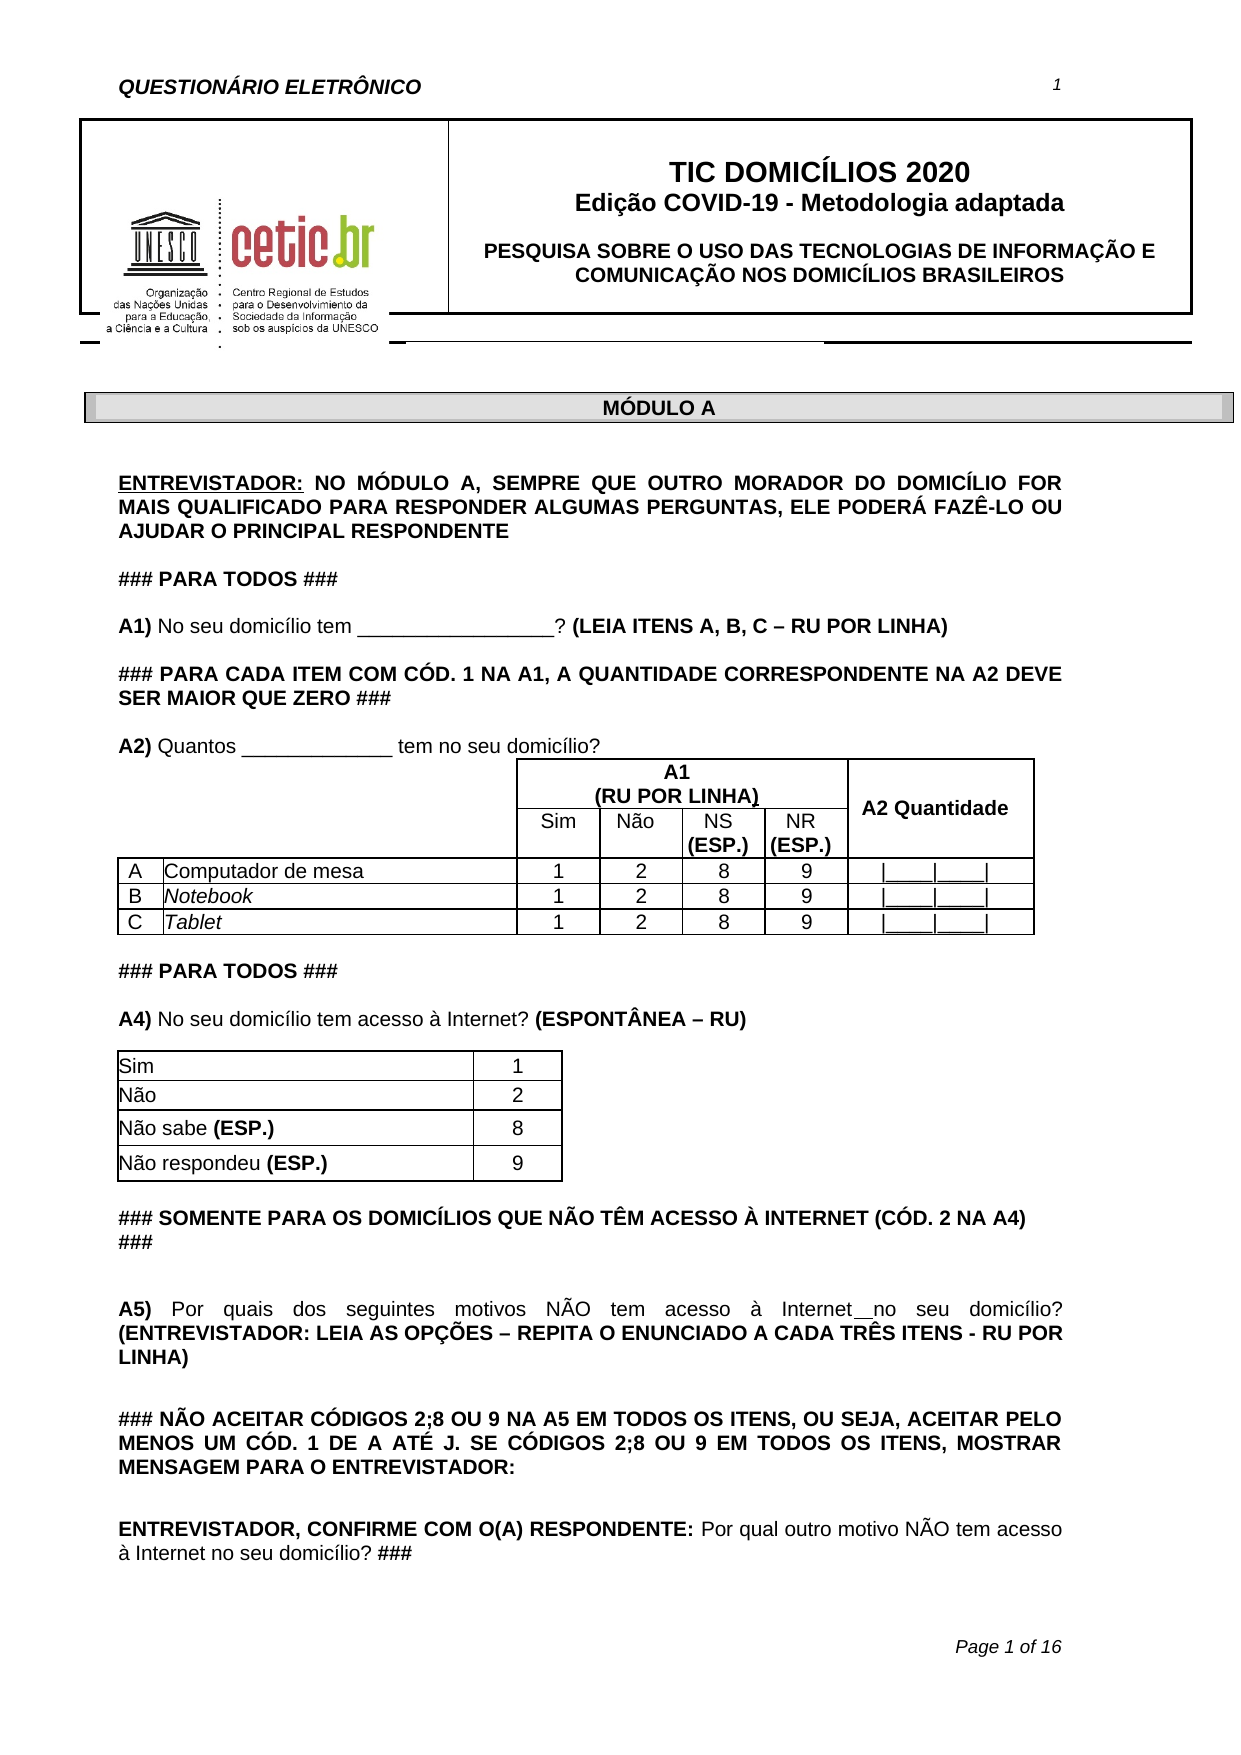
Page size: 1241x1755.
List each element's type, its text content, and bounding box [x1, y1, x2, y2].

table_header 1 [474, 1052, 561, 1080]
text A4) No seu domicílio tem acesso à Internet? (ESPONTÂNEA – RU) [118, 1007, 1063, 1031]
table_cell Não [119, 1081, 473, 1109]
text ### PARA CADA ITEM COM CÓD. 1 NA A1, A QUANTIDADE CORRESPONDENTE NA A2 DEVE SER MAIOR QUE ZERO ### [118, 662, 1063, 710]
table_cell 8 [474, 1111, 561, 1145]
table_header TIC DOMICÍLIOS 2020 Edição COVID-19 - Metodologia adaptada PESQUISA SOBRE O USO DAS TECNOLOGIAS DE INFORMAÇÃO E COMUNICAÇÃO NOS DOMICÍLIOS BRASILEIROS [449, 121, 1190, 312]
text ENTREVISTADOR, CONFIRME COM O(A) RESPONDENTE: Por qual outro motivo NÃO tem acesso à Internet no seu domicílio? ### [118, 1517, 1063, 1565]
table_cell 9 [474, 1146, 561, 1180]
text ENTREVISTADOR: NO MÓDULO A, SEMPRE QUE OUTRO MORADOR DO DOMICÍLIO FOR MAIS QUALIFICADO PARA RESPONDER ALGUMAS PERGUNTAS, ELE PODERÁ FAZÊ-LO OU AJUDAR O PRINCIPAL RESPONDENTE [118, 471, 1063, 542]
table_cell 2 [474, 1081, 561, 1109]
table_cell Notebook [164, 884, 516, 908]
table_header A1 (RU POR LINHA) [518, 760, 847, 807]
text A5) Por quais dos seguintes motivos NÃO tem acesso à Internet no seu domicílio? (ENTREVISTADOR: LEIA AS OPÇÕES – REPITA O ENUNCIADO A CADA TRÊS ITENS - RU POR LINHA) [118, 1297, 1063, 1368]
table_cell [824, 315, 1192, 341]
table_cell |____|____| [849, 859, 1033, 882]
table_cell 9 [766, 910, 847, 933]
table_cell Sim [518, 809, 599, 857]
table_cell 9 [766, 859, 847, 882]
table_cell 8 [683, 910, 764, 933]
table_header MÓDULO A [86, 393, 1233, 422]
table_cell 1 [518, 884, 599, 908]
table_header Sim [119, 1052, 473, 1080]
table_header [118, 758, 163, 807]
table_cell [118, 808, 163, 857]
table_cell B [119, 884, 163, 908]
table_cell [80, 315, 100, 341]
table_cell 1 [518, 859, 599, 882]
text A2) Quantos _____________ tem no seu domicílio? [118, 734, 1063, 758]
table_cell 2 [601, 884, 682, 908]
text ### PARA TODOS ### [118, 566, 1063, 590]
table_cell C [119, 910, 163, 933]
text A1) No seu domicílio tem _________________? (LEIA ITENS A, B, C – RU POR LINHA) [118, 614, 1063, 638]
table_cell [390, 315, 406, 341]
table_header [164, 758, 516, 807]
table_cell Computador de mesa [164, 859, 516, 882]
table_cell [164, 808, 516, 857]
table_cell Tablet [164, 910, 516, 933]
text ### PARA TODOS ### [118, 959, 1063, 983]
table_cell 2 [601, 859, 682, 882]
text ### NÃO ACEITAR CÓDIGOS 2;8 OU 9 NA A5 EM TODOS OS ITENS, OU SEJA, ACEITAR PELO MENOS UM CÓD. 1 DE A ATÉ J. SE CÓDIGOS 2;8 OU 9 EM TODOS OS ITENS, MOSTRAR MENSAGEM PARA O ENTREVISTADOR: [118, 1407, 1063, 1479]
table_cell 8 [683, 884, 764, 908]
table_cell 8 [683, 859, 764, 882]
text ### SOMENTE PARA OS DOMICÍLIOS QUE NÃO TÊM ACESSO À INTERNET (CÓD. 2 NA A4) ### [118, 1206, 1063, 1253]
table_cell 2 [601, 910, 682, 933]
table_cell A [119, 859, 163, 882]
table_cell 1 [518, 910, 599, 933]
table_cell Não [601, 809, 682, 857]
table_cell NR (ESP.) [766, 809, 847, 857]
table_cell NS (ESP.) [683, 809, 764, 857]
table_cell [406, 315, 824, 341]
table_header [82, 121, 448, 312]
table_cell |____|____| [849, 910, 1033, 933]
table_cell Não respondeu (ESP.) [119, 1146, 473, 1180]
table_header A2 Quantidade [849, 760, 1033, 857]
table_cell 9 [766, 884, 847, 908]
table_cell |____|____| [849, 884, 1033, 908]
table_cell Não sabe (ESP.) [119, 1111, 473, 1145]
